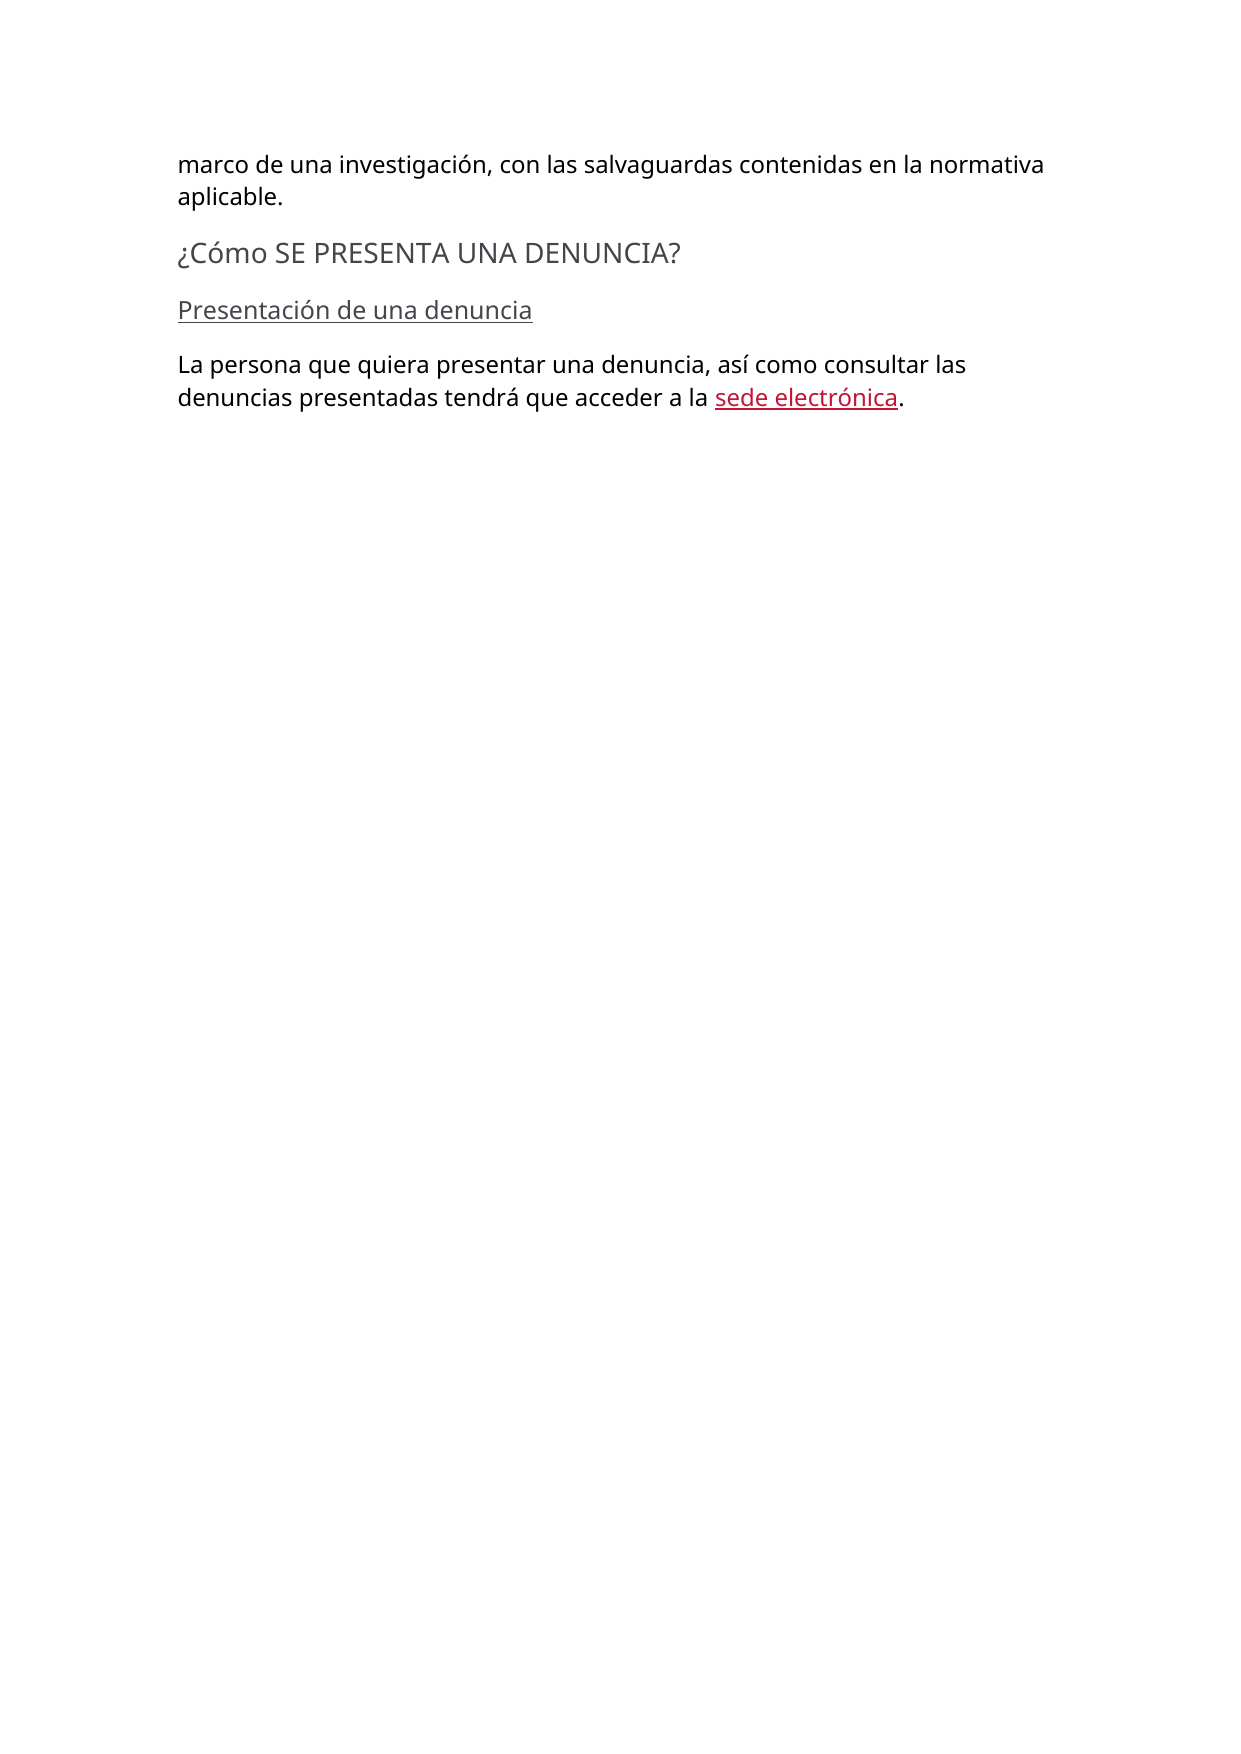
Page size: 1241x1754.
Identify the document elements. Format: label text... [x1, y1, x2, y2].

text marco de una investigación, con las salvaguardas contenidas en la normativa aplicable. [177, 148, 1063, 213]
subtitle Presentación de una denuncia [177, 293, 1063, 327]
subtitle ¿Cómo SE PRESENTA UNA DENUNCIA? [177, 234, 1063, 272]
text La persona que quiera presentar una denuncia, así como consultar las denuncias presentadas tendrá que acceder a la sede electrónica. [177, 348, 1063, 413]
